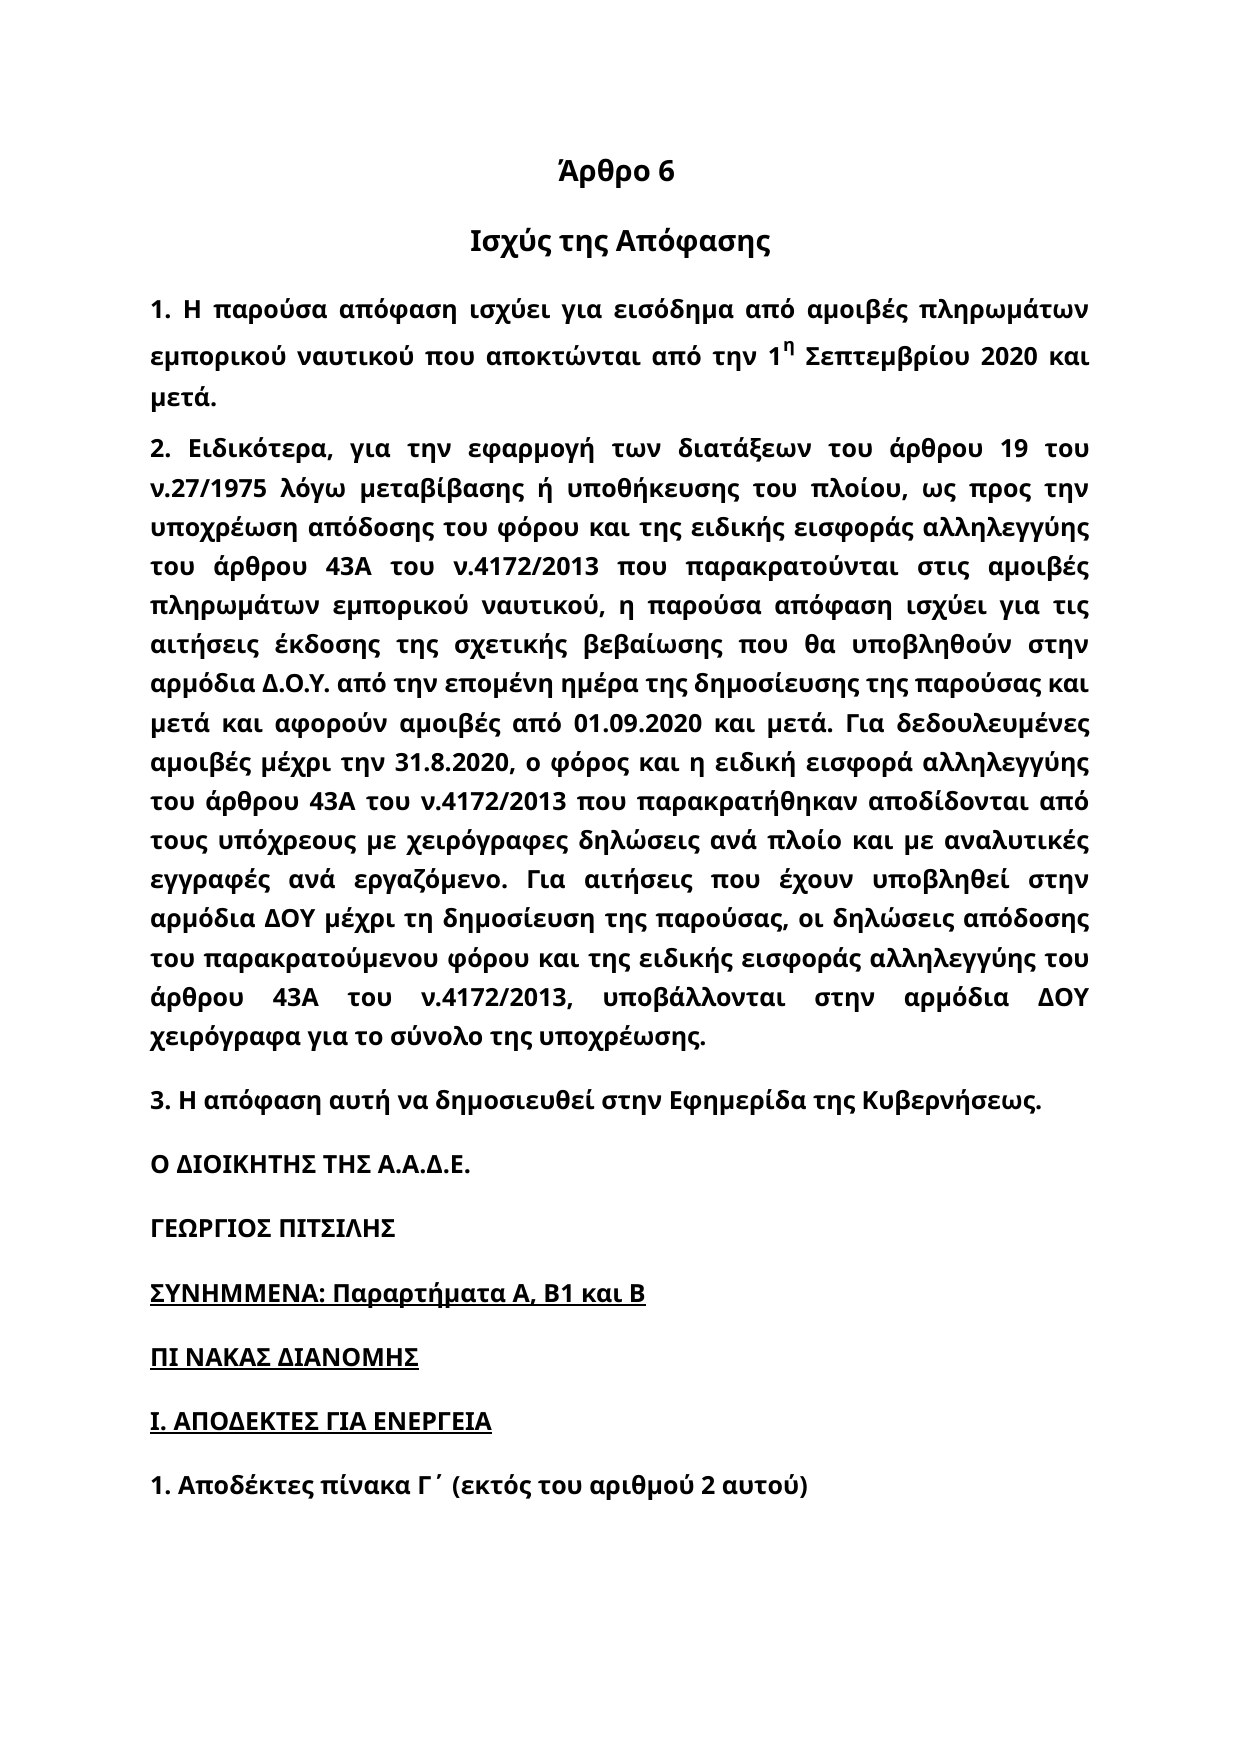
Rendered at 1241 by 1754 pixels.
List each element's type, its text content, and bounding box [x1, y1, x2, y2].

subtitle Ισχύς της Απόφασης [150, 221, 1090, 260]
text Ο ΔΙΟΙΚΗΤΗΣ ΤΗΣ Α.Α.Δ.Ε. [150, 1147, 1090, 1181]
subtitle Άρθρο 6 [150, 150, 1090, 190]
text 1. Η παρούσα απόφαση ισχύει για εισόδημα από αμοιβές πληρωμάτων εμπορικού ναυτικού που αποκτώνται από την 1η Σεπτεμβρίου 2020 και μετά. [150, 291, 1090, 413]
text 3. Η απόφαση αυτή να δημοσιευθεί στην Εφημερίδα της Κυβερνήσεως. [150, 1083, 1090, 1117]
text Ι. ΑΠΟΔΕΚΤΕΣ ΓΙΑ ΕΝΕΡΓΕΙΑ [150, 1403, 1090, 1438]
text 2. Ειδικότερα, για την εφαρμογή των διατάξεων του άρθρου 19 του ν.27/1975 λόγω μεταβίβασης ή υποθήκευσης του πλοίου, ως προς την υποχρέωση απόδοσης του φόρου και της ειδικής εισφοράς αλληλεγγύης του άρθρου 43Α του ν.4172/2013 που παρακρατούνται στις αμοιβές πληρωμάτων εμπορικού ναυτικού, η παρούσα απόφαση ισχύει για τις αιτήσεις έκδοσης της σχετικής βεβαίωσης που θα υποβληθούν στην αρμόδια Δ.Ο.Υ. από την επομένη ημέρα της δημοσίευσης της παρούσας και μετά και αφορούν αμοιβές από 01.09.2020 και μετά. Για δεδουλευμένες αμοιβές μέχρι την 31.8.2020, ο φόρος και η ειδική εισφορά αλληλεγγύης του άρθρου 43Α του ν.4172/2013 που παρακρατήθηκαν αποδίδονται από τους υπόχρεους με χειρόγραφες δηλώσεις ανά πλοίο και με αναλυτικές εγγραφές ανά εργαζόμενο. Για αιτήσεις που έχουν υποβληθεί στην αρμόδια ΔΟΥ μέχρι τη δημοσίευση της παρούσας, οι δηλώσεις απόδοσης του παρακρατούμενου φόρου και της ειδικής εισφοράς αλληλεγγύης του άρθρου 43Α του ν.4172/2013, υποβάλλονται στην αρμόδια ΔΟΥ χειρόγραφα για το σύνολο της υποχρέωσης. [150, 431, 1090, 1053]
text ΠΙ ΝΑΚΑΣ ΔΙΑΝΟΜΗΣ [150, 1339, 1090, 1373]
text ΣΥΝΗΜΜΕΝΑ: Παραρτήματα Α, Β1 και Β [150, 1275, 1090, 1309]
text 1. Αποδέκτες πίνακα Γ΄ (εκτός του αριθμού 2 αυτού) [150, 1468, 1090, 1502]
text ΓΕΩΡΓΙΟΣ ΠΙΤΣΙΛΗΣ [150, 1211, 1090, 1245]
